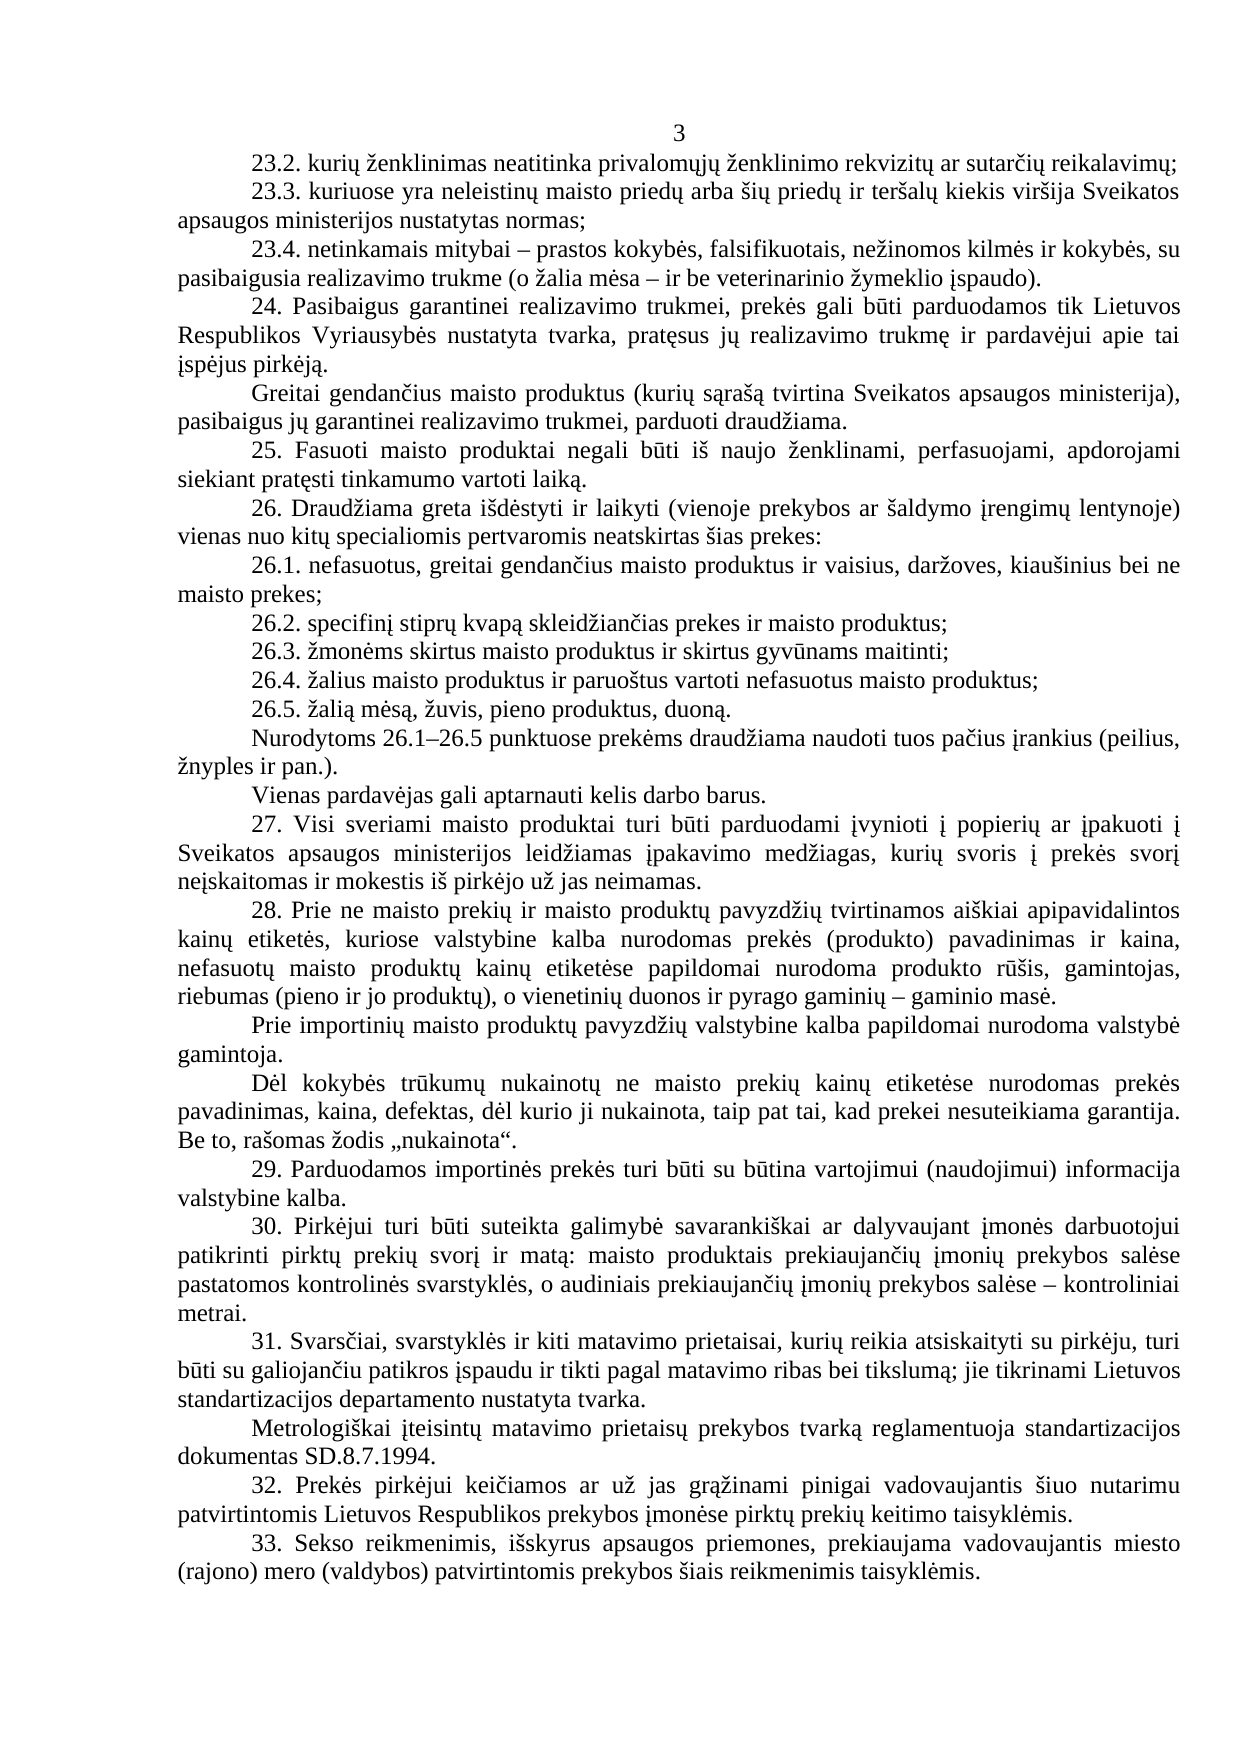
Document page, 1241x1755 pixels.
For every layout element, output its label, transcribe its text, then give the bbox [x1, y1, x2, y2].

text Vienas pardavėjas gali aptarnauti kelis darbo barus. [177, 780, 1181, 809]
text 27. Visi sveriami maisto produktai turi būti parduodami įvynioti į popierių ar įpakuoti į Sveikatos apsaugos ministerijos leidžiamas įpakavimo medžiagas, kurių svoris į prekės svorį neįskaitomas ir mokestis iš pirkėjo už jas neimamas. [177, 809, 1181, 895]
text Metrologiškai įteisintų matavimo prietaisų prekybos tvarką reglamentuoja standartizacijos dokumentas SD.8.7.1994. [177, 1413, 1181, 1470]
text 33. Sekso reikmenimis, išskyrus apsaugos priemones, prekiaujama vadovaujantis miesto (rajono) mero (valdybos) patvirtintomis prekybos šiais reikmenimis taisyklėmis. [177, 1528, 1181, 1585]
text 23.4. netinkamais mitybai – prastos kokybės, falsifikuotais, nežinomos kilmės ir kokybės, su pasibaigusia realizavimo trukme (o žalia mėsa – ir be veterinarinio žymeklio įspaudo). [177, 234, 1181, 291]
text 26.2. specifinį stiprų kvapą skleidžiančias prekes ir maisto produktus; [177, 608, 1181, 636]
text 32. Prekės pirkėjui keičiamos ar už jas grąžinami pinigai vadovaujantis šiuo nutarimu patvirtintomis Lietuvos Respublikos prekybos įmonėse pirktų prekių keitimo taisyklėmis. [177, 1470, 1181, 1528]
text 23.3. kuriuose yra neleistinų maisto priedų arba šių priedų ir teršalų kiekis viršija Sveikatos apsaugos ministerijos nustatytas normas; [177, 176, 1181, 234]
text 28. Prie ne maisto prekių ir maisto produktų pavyzdžių tvirtinamos aiškiai apipavidalintos kainų etiketės, kuriose valstybine kalba nurodomas prekės (produkto) pavadinimas ir kaina, nefasuotų maisto produktų kainų etiketėse papildomai nurodoma produkto rūšis, gamintojas, riebumas (pieno ir jo produktų), o vienetinių duonos ir pyrago gaminių – gaminio masė. [177, 895, 1181, 1010]
text Prie importinių maisto produktų pavyzdžių valstybine kalba papildomai nurodoma valstybė gamintoja. [177, 1010, 1181, 1068]
text Dėl kokybės trūkumų nukainotų ne maisto prekių kainų etiketėse nurodomas prekės pavadinimas, kaina, defektas, dėl kurio ji nukainota, taip pat tai, kad prekei nesuteikiama garantija. Be to, rašomas žodis „nukainota“. [177, 1068, 1181, 1154]
text 31. Svarsčiai, svarstyklės ir kiti matavimo prietaisai, kurių reikia atsiskaityti su pirkėju, turi būti su galiojančiu patikros įspaudu ir tikti pagal matavimo ribas bei tikslumą; jie tikrinami Lietuvos standartizacijos departamento nustatyta tvarka. [177, 1326, 1181, 1413]
text 26. Draudžiama greta išdėstyti ir laikyti (vienoje prekybos ar šaldymo įrengimų lentynoje) vienas nuo kitų specialiomis pertvaromis neatskirtas šias prekes: [177, 493, 1181, 550]
text 29. Parduodamos importinės prekės turi būti su būtina vartojimui (naudojimui) informacija valstybine kalba. [177, 1154, 1181, 1211]
text 24. Pasibaigus garantinei realizavimo trukmei, prekės gali būti parduodamos tik Lietuvos Respublikos Vyriausybės nustatyta tvarka, pratęsus jų realizavimo trukmę ir pardavėjui apie tai įspėjus pirkėją. [177, 291, 1181, 378]
text 26.1. nefasuotus, greitai gendančius maisto produktus ir vaisius, daržoves, kiaušinius bei ne maisto prekes; [177, 550, 1181, 608]
text 26.5. žalią mėsą, žuvis, pieno produktus, duoną. [177, 694, 1181, 723]
text 26.3. žmonėms skirtus maisto produktus ir skirtus gyvūnams maitinti; [177, 636, 1181, 665]
text Nurodytoms 26.1–26.5 punktuose prekėms draudžiama naudoti tuos pačius įrankius (peilius, žnyples ir pan.). [177, 723, 1181, 780]
text 30. Pirkėjui turi būti suteikta galimybė savarankiškai ar dalyvaujant įmonės darbuotojui patikrinti pirktų prekių svorį ir matą: maisto produktais prekiaujančių įmonių prekybos salėse pastatomos kontrolinės svarstyklės, o audiniais prekiaujančių įmonių prekybos salėse – kontroliniai metrai. [177, 1211, 1181, 1326]
text 23.2. kurių ženklinimas neatitinka privalomųjų ženklinimo rekvizitų ar sutarčių reikalavimų; [177, 148, 1181, 176]
text 25. Fasuoti maisto produktai negali būti iš naujo ženklinami, perfasuojami, apdorojami siekiant pratęsti tinkamumo vartoti laiką. [177, 435, 1181, 493]
text Greitai gendančius maisto produktus (kurių sąrašą tvirtina Sveikatos apsaugos ministerija), pasibaigus jų garantinei realizavimo trukmei, parduoti draudžiama. [177, 378, 1181, 435]
text 26.4. žalius maisto produktus ir paruoštus vartoti nefasuotus maisto produktus; [177, 665, 1181, 694]
